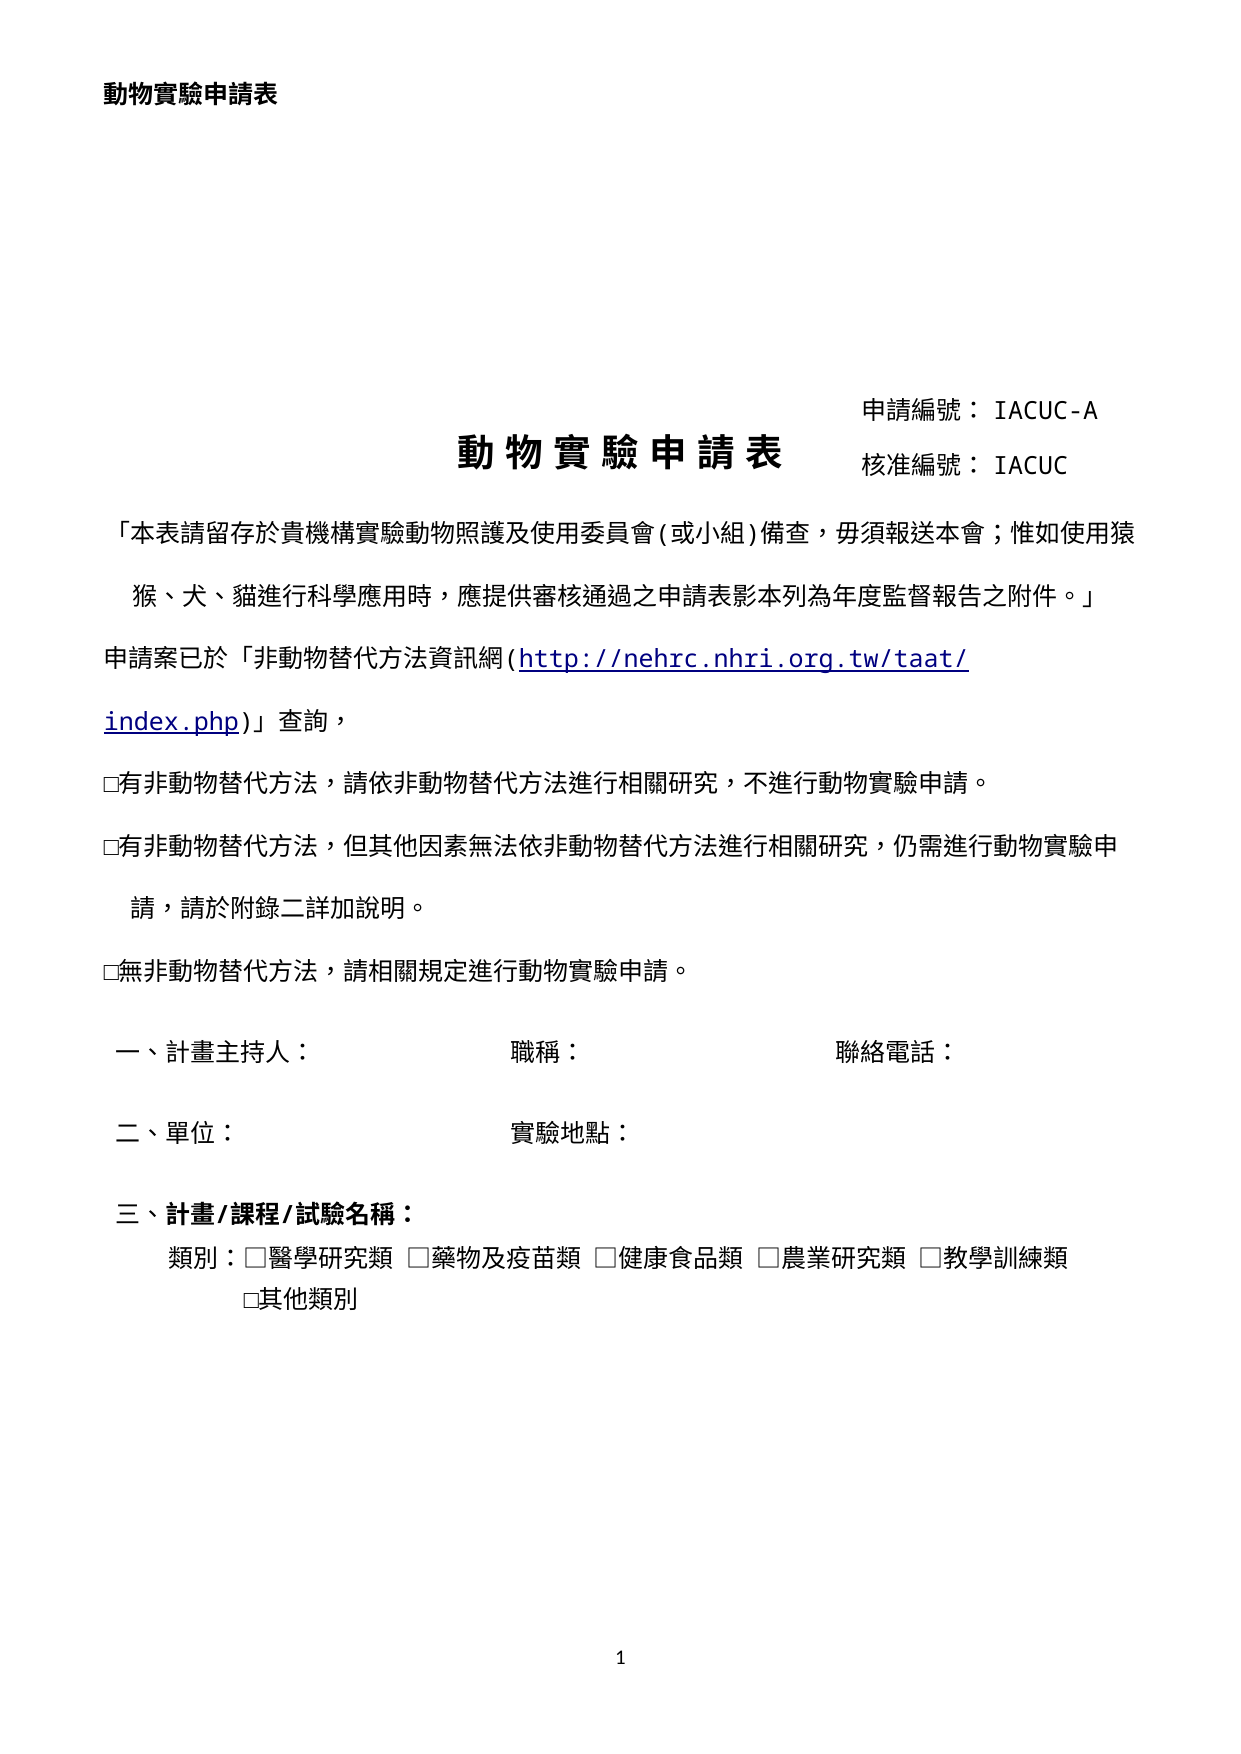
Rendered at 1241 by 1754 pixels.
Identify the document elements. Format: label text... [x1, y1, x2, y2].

text 動物實驗申請表 [103, 409, 1137, 471]
text □無非動物替代方法，請相關規定進行動物實驗申請。 [103, 928, 1137, 990]
text 申請案已於「非動物替代方法資訊網(http://nehrc.nhri.org.tw/taat/index.php)」查詢， [103, 615, 1137, 740]
table_header 聯絡電話： [824, 990, 1128, 1071]
table_header 一、計畫主持人： [104, 990, 499, 1071]
text □有非動物替代方法，請依非動物替代方法進行相關研究，不進行動物實驗申請。 [103, 740, 1137, 803]
table_cell 二、單位： [104, 1071, 499, 1153]
table_cell 三、計畫/課程/試驗名稱： 類別：□醫學研究類 □藥物及疫苗類 □健康食品類 □農業研究類 □教學訓練類 □其他類別 [104, 1153, 1128, 1317]
table_header 職稱： [499, 990, 823, 1071]
table_cell 實驗地點： [499, 1071, 1128, 1153]
text □有非動物替代方法，但其他因素無法依非動物替代方法進行相關研究，仍需進行動物實驗申請，請於附錄二詳加說明。 [103, 803, 1137, 928]
text 「本表請留存於貴機構實驗動物照護及使用委員會(或小組)備查，毋須報送本會；惟如使用猿猴、犬、貓進行科學應用時，應提供審核通過之申請表影本列為年度監督報告之附件。」 [103, 490, 1137, 615]
